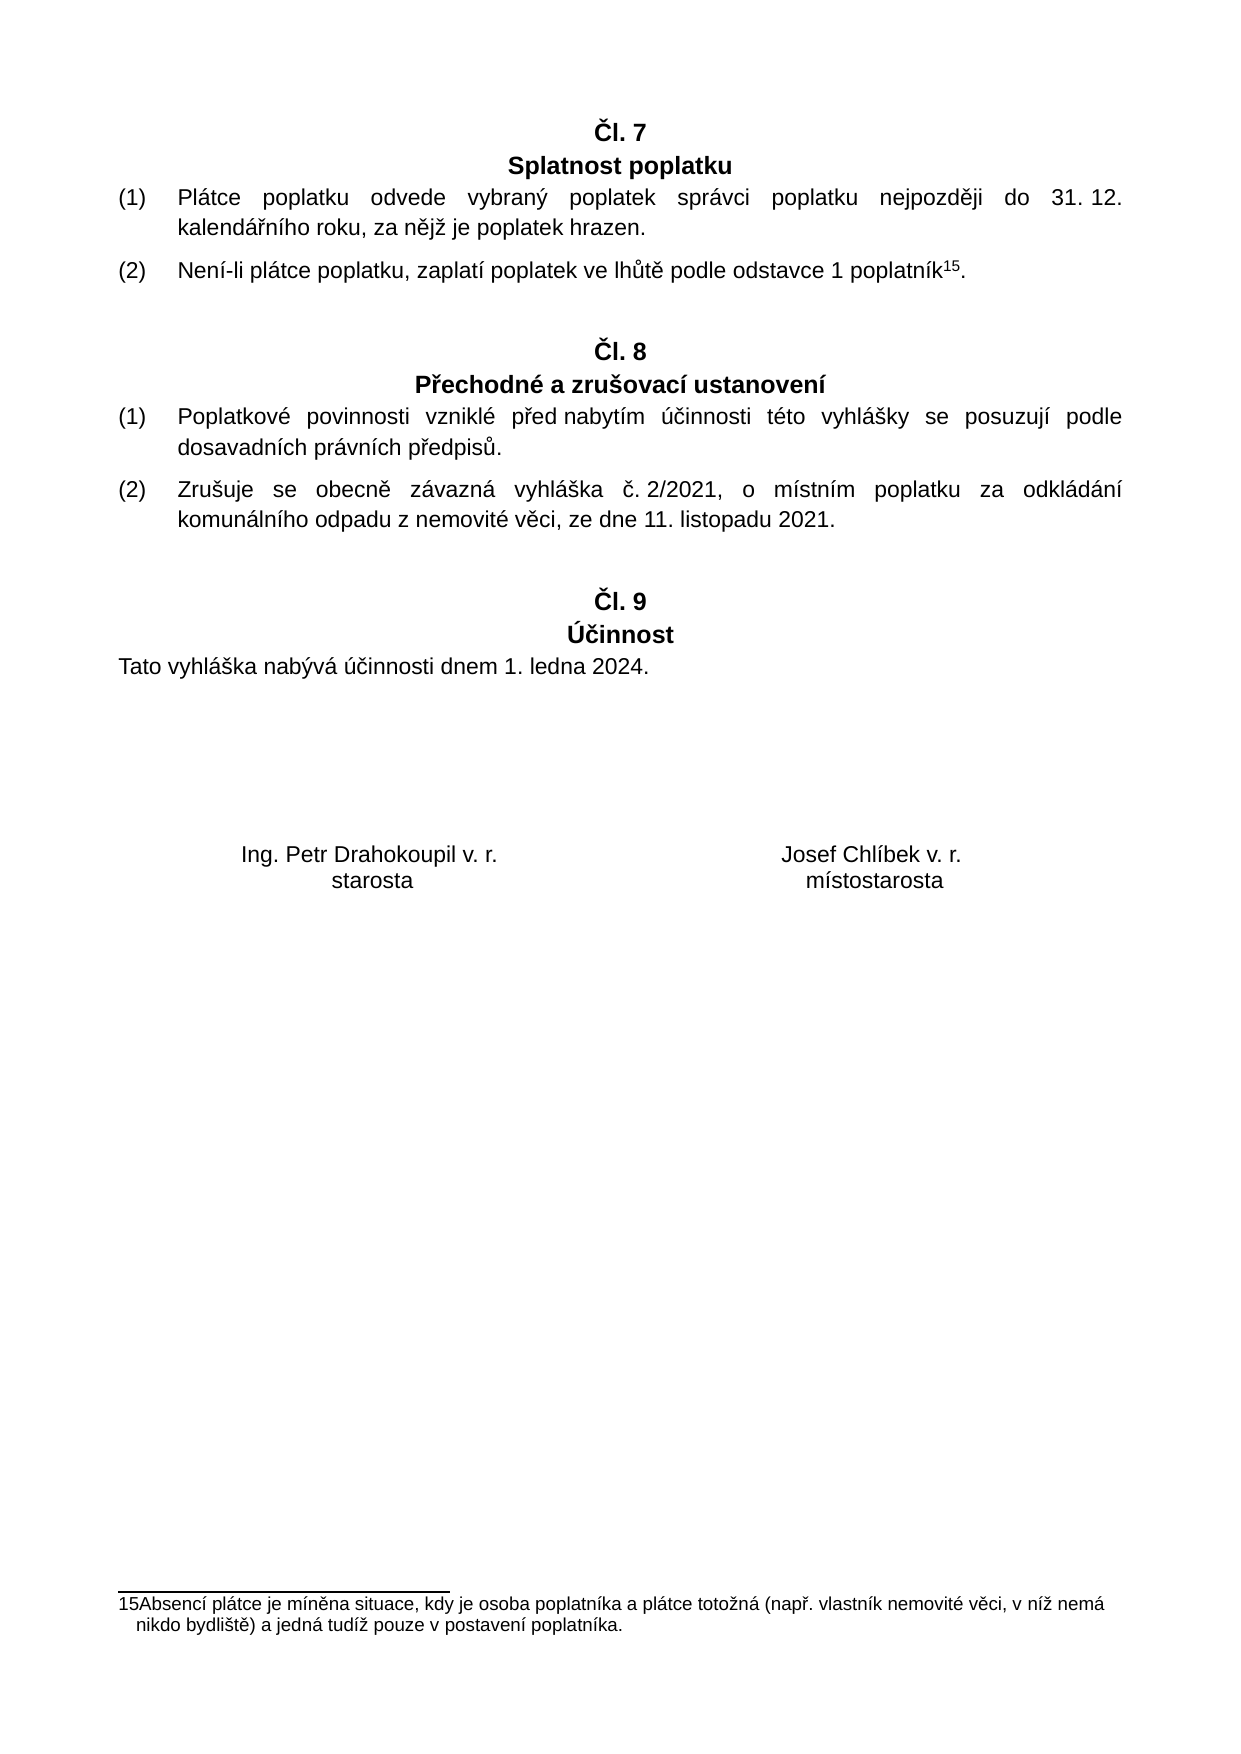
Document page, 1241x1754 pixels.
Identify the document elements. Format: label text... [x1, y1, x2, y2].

subtitle Čl. 8 Přechodné a zrušovací ustanovení [118, 337, 1122, 399]
text Tato vyhláška nabývá účinnosti dnem 1. ledna 2024. [118, 653, 1122, 679]
list Zrušuje se obecně závazná vyhláška č. 2/2021, o místním poplatku za odkládání komunálního odpadu z nemovité věci, ze dne 11. listopadu 2021. [118, 476, 1122, 533]
list Poplatkové povinnosti vzniklé před nabytím účinnosti této vyhlášky se posuzují podle dosavadních právních předpisů. [118, 403, 1122, 460]
subtitle Čl. 7 Splatnost poplatku [118, 118, 1122, 180]
table_header Ing. Petr Drahokoupil v. r. starosta [118, 781, 620, 899]
list Absencí plátce je míněna situace, kdy je osoba poplatníka a plátce totožná (např. vlastník nemovité věci, v níž nemá nikdo bydliště) a jedná tudíž pouze v postavení poplatníka. [118, 1592, 1122, 1635]
list Není-li plátce poplatku, zaplatí poplatek ve lhůtě podle odstavce 1 poplatník. [118, 257, 1122, 283]
subtitle Čl. 9 Účinnost [118, 587, 1122, 648]
list Plátce poplatku odvede vybraný poplatek správci poplatku nejpozději do 31. 12. kalendářního roku, za nějž je poplatek hrazen. [118, 184, 1122, 241]
table_header Josef Chlíbek v. r. místostarosta [620, 781, 1122, 899]
